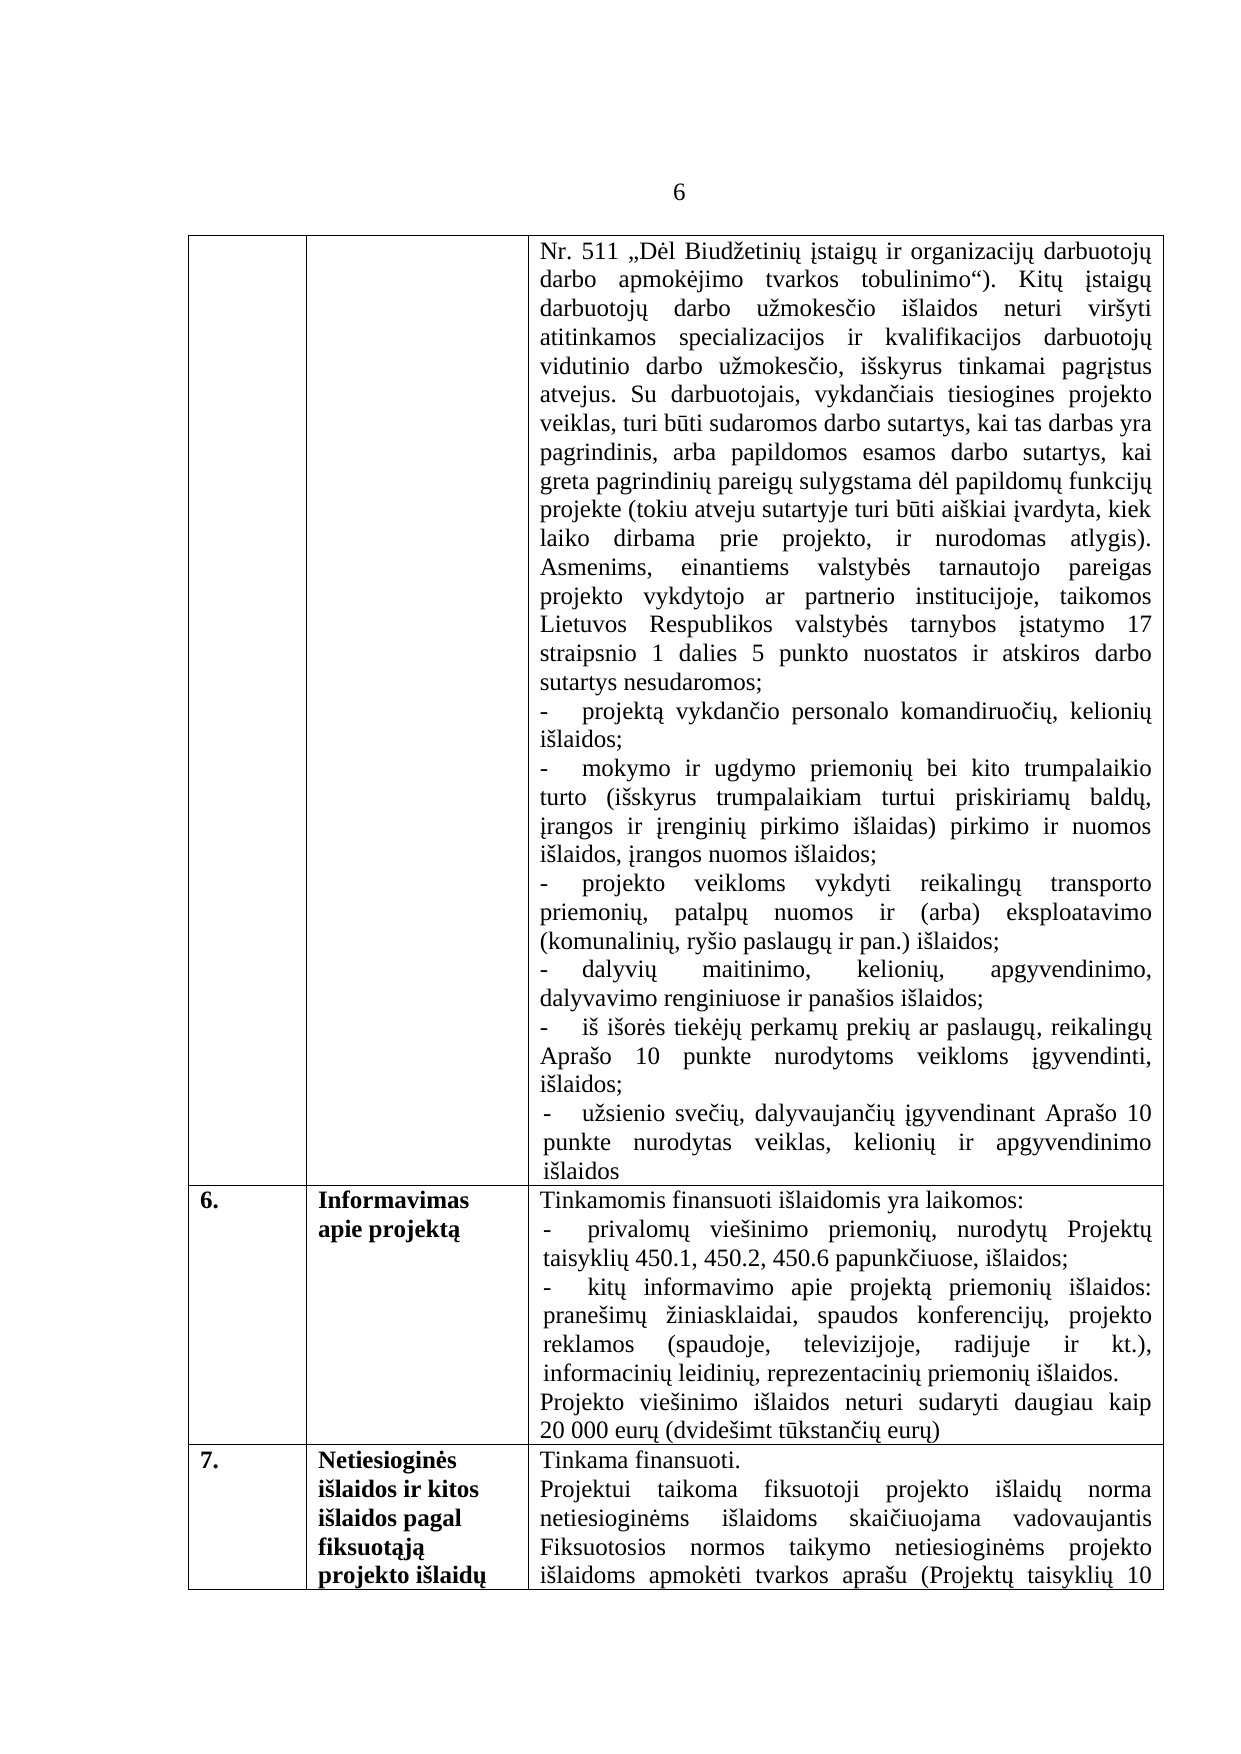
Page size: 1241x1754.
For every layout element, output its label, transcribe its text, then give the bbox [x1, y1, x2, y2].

table_cell [189, 236, 306, 1184]
table_cell Tinkamomis finansuoti išlaidomis yra laikomos: - privalomų viešinimo priemonių, nurodytų Projektų taisyklių 450.1, 450.2, 450.6 papunkčiuose, išlaidos; - kitų informavimo apie projektą priemonių išlaidos: pranešimų žiniasklaidai, spaudos konferencijų, projekto reklamos (spaudoje, televizijoje, radijuje ir kt.), informacinių leidinių, reprezentacinių priemonių išlaidos. Projekto viešinimo išlaidos neturi sudaryti daugiau kaip 20 000 eurų (dvidešimt tūkstančių eurų) [529, 1186, 1163, 1444]
table_cell Tinkama finansuoti. Projektui taikoma fiksuotoji projekto išlaidų norma netiesioginėms išlaidoms skaičiuojama vadovaujantis Fiksuotosios normos taikymo netiesioginėms projekto išlaidoms apmokėti tvarkos aprašu (Projektų taisyklių 10 [529, 1445, 1163, 1589]
table_cell 6. [189, 1186, 306, 1444]
table_cell Nr. 511 „Dėl Biudžetinių įstaigų ir organizacijų darbuotojų darbo apmokėjimo tvarkos tobulinimo“). Kitų įstaigų darbuotojų darbo užmokesčio išlaidos neturi viršyti atitinkamos specializacijos ir kvalifikacijos darbuotojų vidutinio darbo užmokesčio, išskyrus tinkamai pagrįstus atvejus. Su darbuotojais, vykdančiais tiesiogines projekto veiklas, turi būti sudaromos darbo sutartys, kai tas darbas yra pagrindinis, arba papildomos esamos darbo sutartys, kai greta pagrindinių pareigų sulygstama dėl papildomų funkcijų projekte (tokiu atveju sutartyje turi būti aiškiai įvardyta, kiek laiko dirbama prie projekto, ir nurodomas atlygis). Asmenims, einantiems valstybės tarnautojo pareigas projekto vykdytojo ar partnerio institucijoje, taikomos Lietuvos Respublikos valstybės tarnybos įstatymo 17 straipsnio 1 dalies 5 punkto nuostatos ir atskiros darbo sutartys nesudaromos; - projektą vykdančio personalo komandiruočių, kelionių išlaidos; - mokymo ir ugdymo priemonių bei kito trumpalaikio turto (išskyrus trumpalaikiam turtui priskiriamų baldų, įrangos ir įrenginių pirkimo išlaidas) pirkimo ir nuomos išlaidos, įrangos nuomos išlaidos; - projekto veikloms vykdyti reikalingų transporto priemonių, patalpų nuomos ir (arba) eksploatavimo (komunalinių, ryšio paslaugų ir pan.) išlaidos; - dalyvių maitinimo, kelionių, apgyvendinimo, dalyvavimo renginiuose ir panašios išlaidos; - iš išorės tiekėjų perkamų prekių ar paslaugų, reikalingų Aprašo 10 punkte nurodytoms veikloms įgyvendinti, išlaidos; - užsienio svečių, dalyvaujančių įgyvendinant Aprašo 10 punkte nurodytas veiklas, kelionių ir apgyvendinimo išlaidos [529, 236, 1163, 1184]
table_cell Netiesioginės išlaidos ir kitos išlaidos pagal fiksuotąją projekto išlaidų [307, 1445, 528, 1589]
table_cell [307, 236, 528, 1184]
table_cell 7. [189, 1445, 306, 1589]
table_cell Informavimas apie projektą [307, 1186, 528, 1444]
